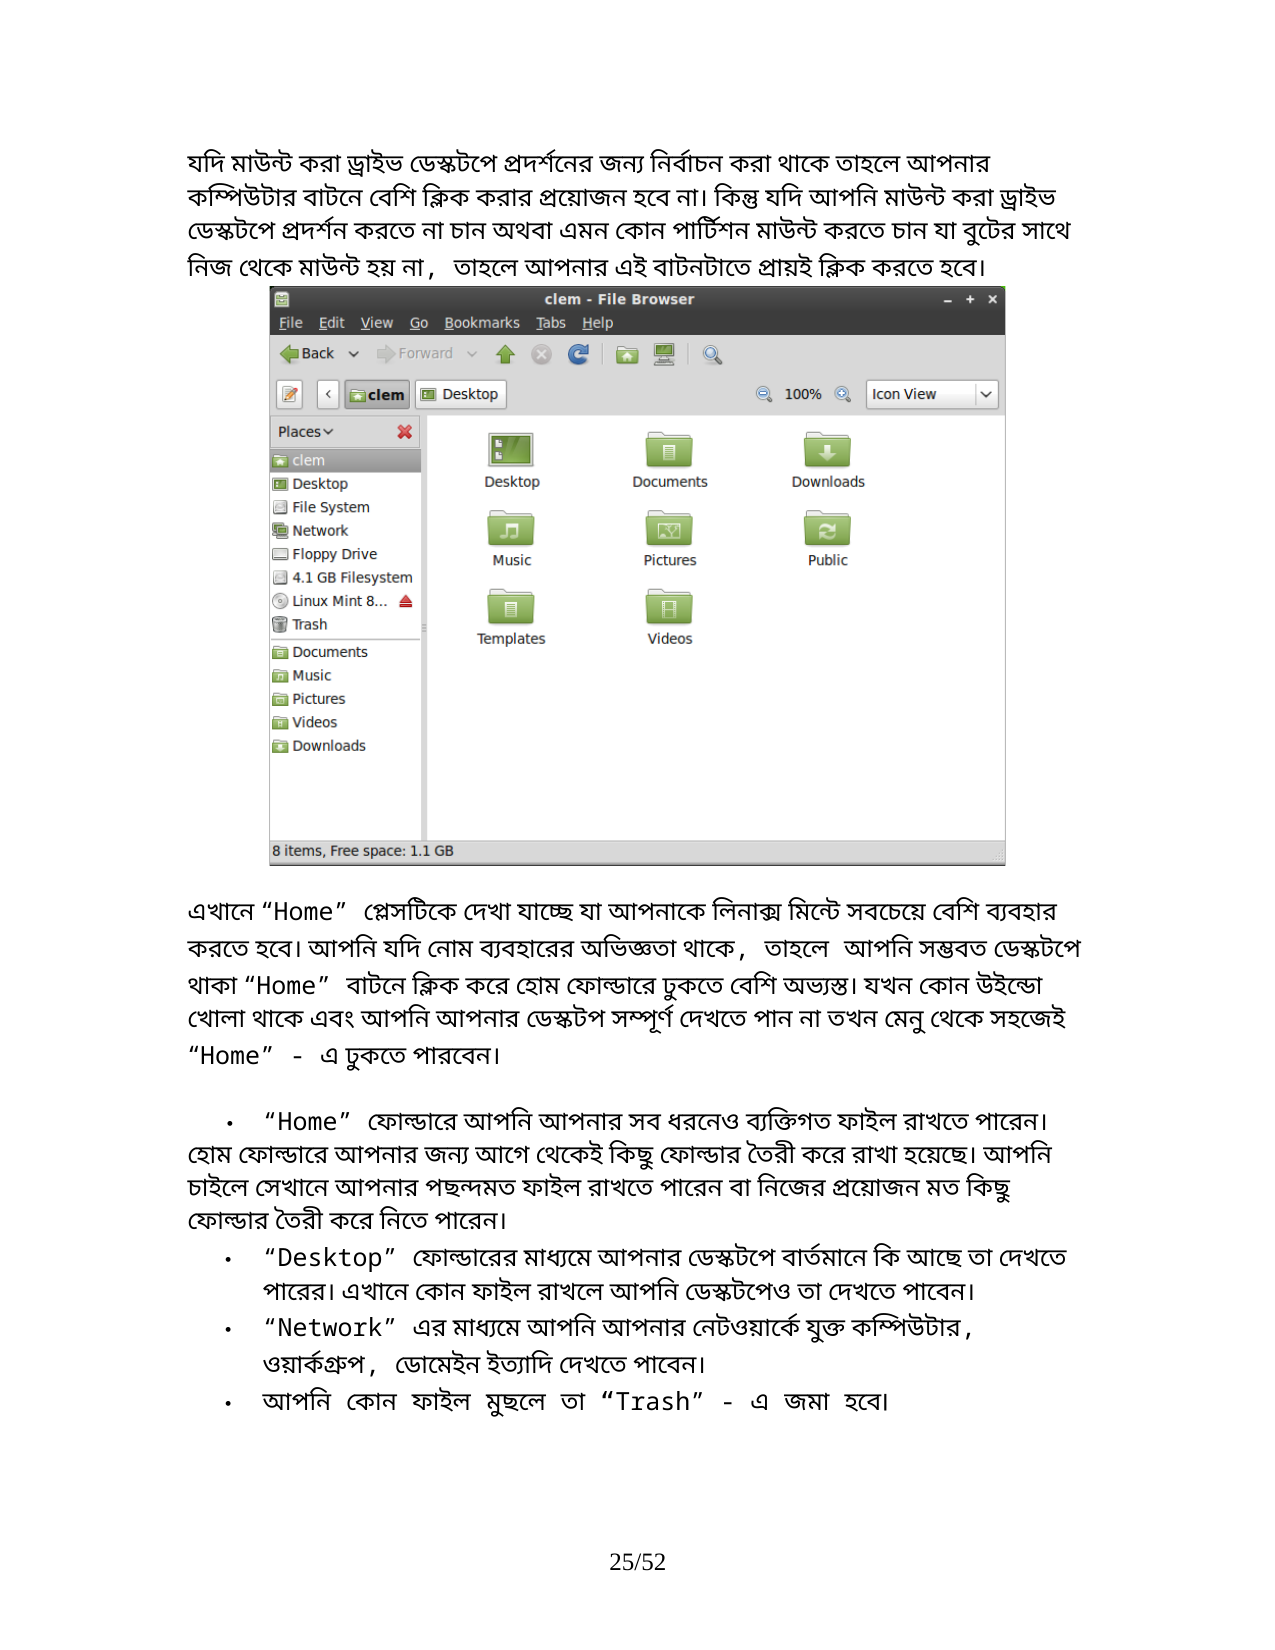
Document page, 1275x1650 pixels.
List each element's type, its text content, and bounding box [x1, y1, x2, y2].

text এখানে “Home” প্লেসটিকে দেখা যাচ্ছে যা আপনাকে লিনাক্স মিন্টে সবচেয়ে বেশি ব্যবহার করতে হবে। আপনি যদি নোম ব্যবহারের অভিজ্ঞতা থাকে, তাহলে আপনি সম্ভবত ডেস্কটপে থাকা “Home” বাটনে ক্লিক করে হোম ফোল্ডারে ঢুকতে বেশি অভ্যস্ত। যখন কোন উইন্ডো খোলা থাকে এবং আপনি আপনার ডেস্কটপ সম্পূর্ণ দেখতে পান না তখন মেনু থেকে সহজেই “Home” - এ ঢুকতে পারবেন। [187, 894, 1087, 1075]
list “Desktop” ফোল্ডারের মাধ্যমে আপনার ডেস্কটপে বার্তমানে কি আছে তা দেখতে পারের। এখানে কোন ফাইল রাখলে আপনি ডেস্কটপেও তা দেখতে পাবেন। [225, 1240, 1087, 1310]
list “Network” এর মাধ্যমে আপনি আপনার নেটওয়ার্কে যুক্ত কম্পিউটার, ওয়ার্কগ্রুপ, ডোমেইন ইত্যাদি দেখতে পাবেন। [225, 1310, 1087, 1384]
list “Home” ফোল্ডারে আপনি আপনার সব ধরনেও ব্যক্তিগত ফাইল রাখতে পারেন। হোম ফোল্ডারে আপনার জন্য আগে থেকেই কিছু ফোল্ডার তৈরী করে রাখা হয়েছে। আপনি চাইলে সেখানে আপনার পছন্দমত ফাইল রাখতে পারেন বা নিজের প্রয়োজন মত কিছু ফোল্ডার তৈরী করে নিতে পারেন। [187, 1104, 1087, 1240]
list আপনি কোন ফাইল মুছলে তা “Trash” - এ জমা হবে। [225, 1384, 1087, 1418]
picture [269, 286, 1006, 866]
